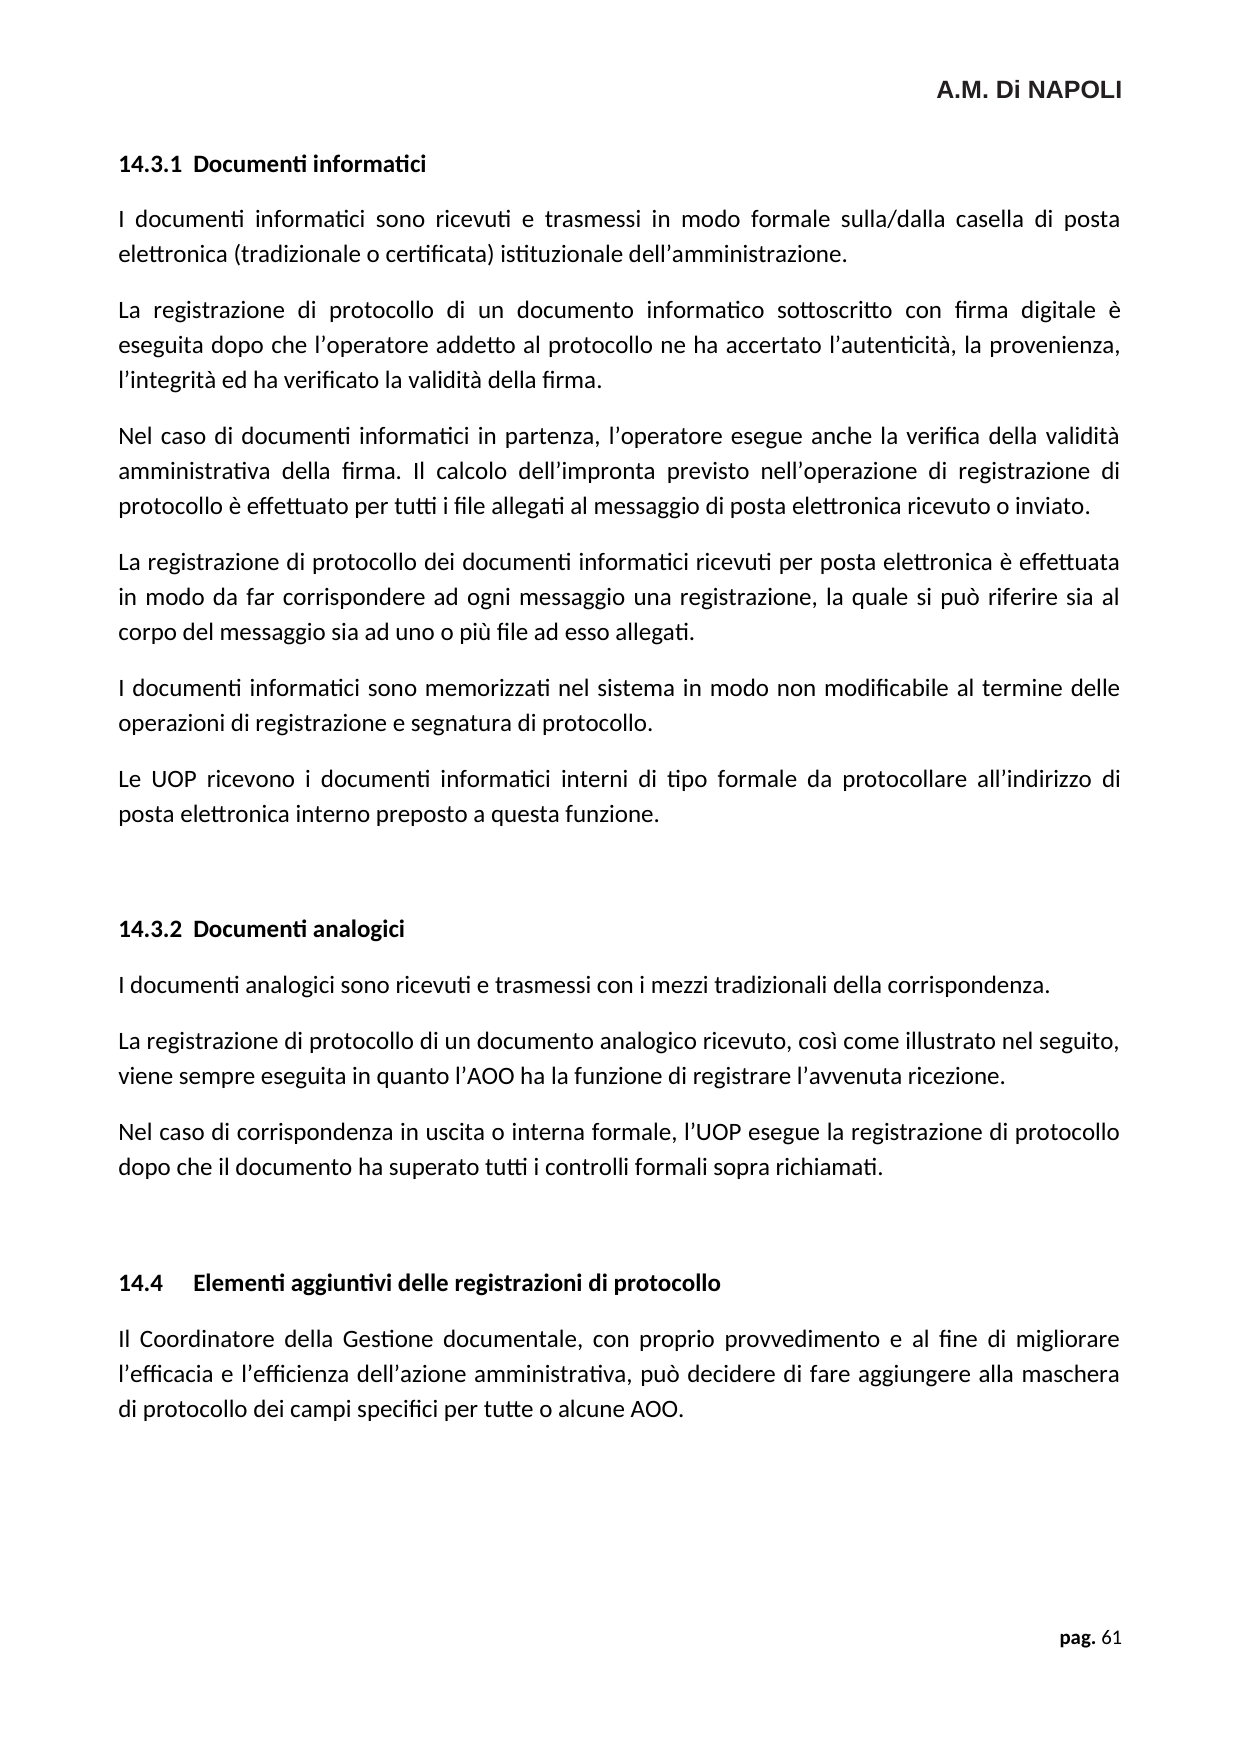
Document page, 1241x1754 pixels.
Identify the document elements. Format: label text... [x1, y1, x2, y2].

text Le UOP ricevono i documenti informatici interni di tipo formale da protocollare all’indirizzo di posta elettronica interno preposto a questa funzione. [118, 763, 1122, 828]
text Nel caso di corrispondenza in uscita o interna formale, l’UOP esegue la registrazione di protocollo dopo che il documento ha superato tutti i controlli formali sopra richiamati. [118, 1116, 1122, 1182]
text I documenti informatici sono memorizzati nel sistema in modo non modificabile al termine delle operazioni di registrazione e segnatura di protocollo. [118, 672, 1122, 737]
text I documenti analogici sono ricevuti e trasmessi con i mezzi tradizionali della corrispondenza. [118, 969, 1122, 1000]
list Documenti informatici [118, 148, 1122, 178]
text I documenti informatici sono ricevuti e trasmessi in modo formale sulla/dalla casella di posta elettronica (tradizionale o certificata) istituzionale dell’amministrazione. [118, 203, 1122, 269]
list Documenti analogici [118, 913, 1122, 944]
list Elementi aggiuntivi delle registrazioni di protocollo [118, 1267, 1122, 1297]
text La registrazione di protocollo dei documenti informatici ricevuti per posta elettronica è effettuata in modo da far corrispondere ad ogni messaggio una registrazione, la quale si può riferire sia al corpo del messaggio sia ad uno o più file ad esso allegati. [118, 546, 1122, 647]
text La registrazione di protocollo di un documento analogico ricevuto, così come illustrato nel seguito, viene sempre eseguita in quanto l’AOO ha la funzione di registrare l’avvenuta ricezione. [118, 1025, 1122, 1091]
text La registrazione di protocollo di un documento informatico sottoscritto con firma digitale è eseguita dopo che l’operatore addetto al protocollo ne ha accertato l’autenticità, la provenienza, l’integrità ed ha verificato la validità della firma. [118, 294, 1122, 395]
text Nel caso di documenti informatici in partenza, l’operatore esegue anche la verifica della validità amministrativa della firma. Il calcolo dell’impronta previsto nell’operazione di registrazione di protocollo è effettuato per tutti i file allegati al messaggio di posta elettronica ricevuto o inviato. [118, 420, 1122, 521]
text Il Coordinatore della Gestione documentale, con proprio provvedimento e al fine di migliorare l’efficacia e l’efficienza dell’azione amministrativa, può decidere di fare aggiungere alla maschera di protocollo dei campi specifici per tutte o alcune AOO. [118, 1323, 1122, 1423]
